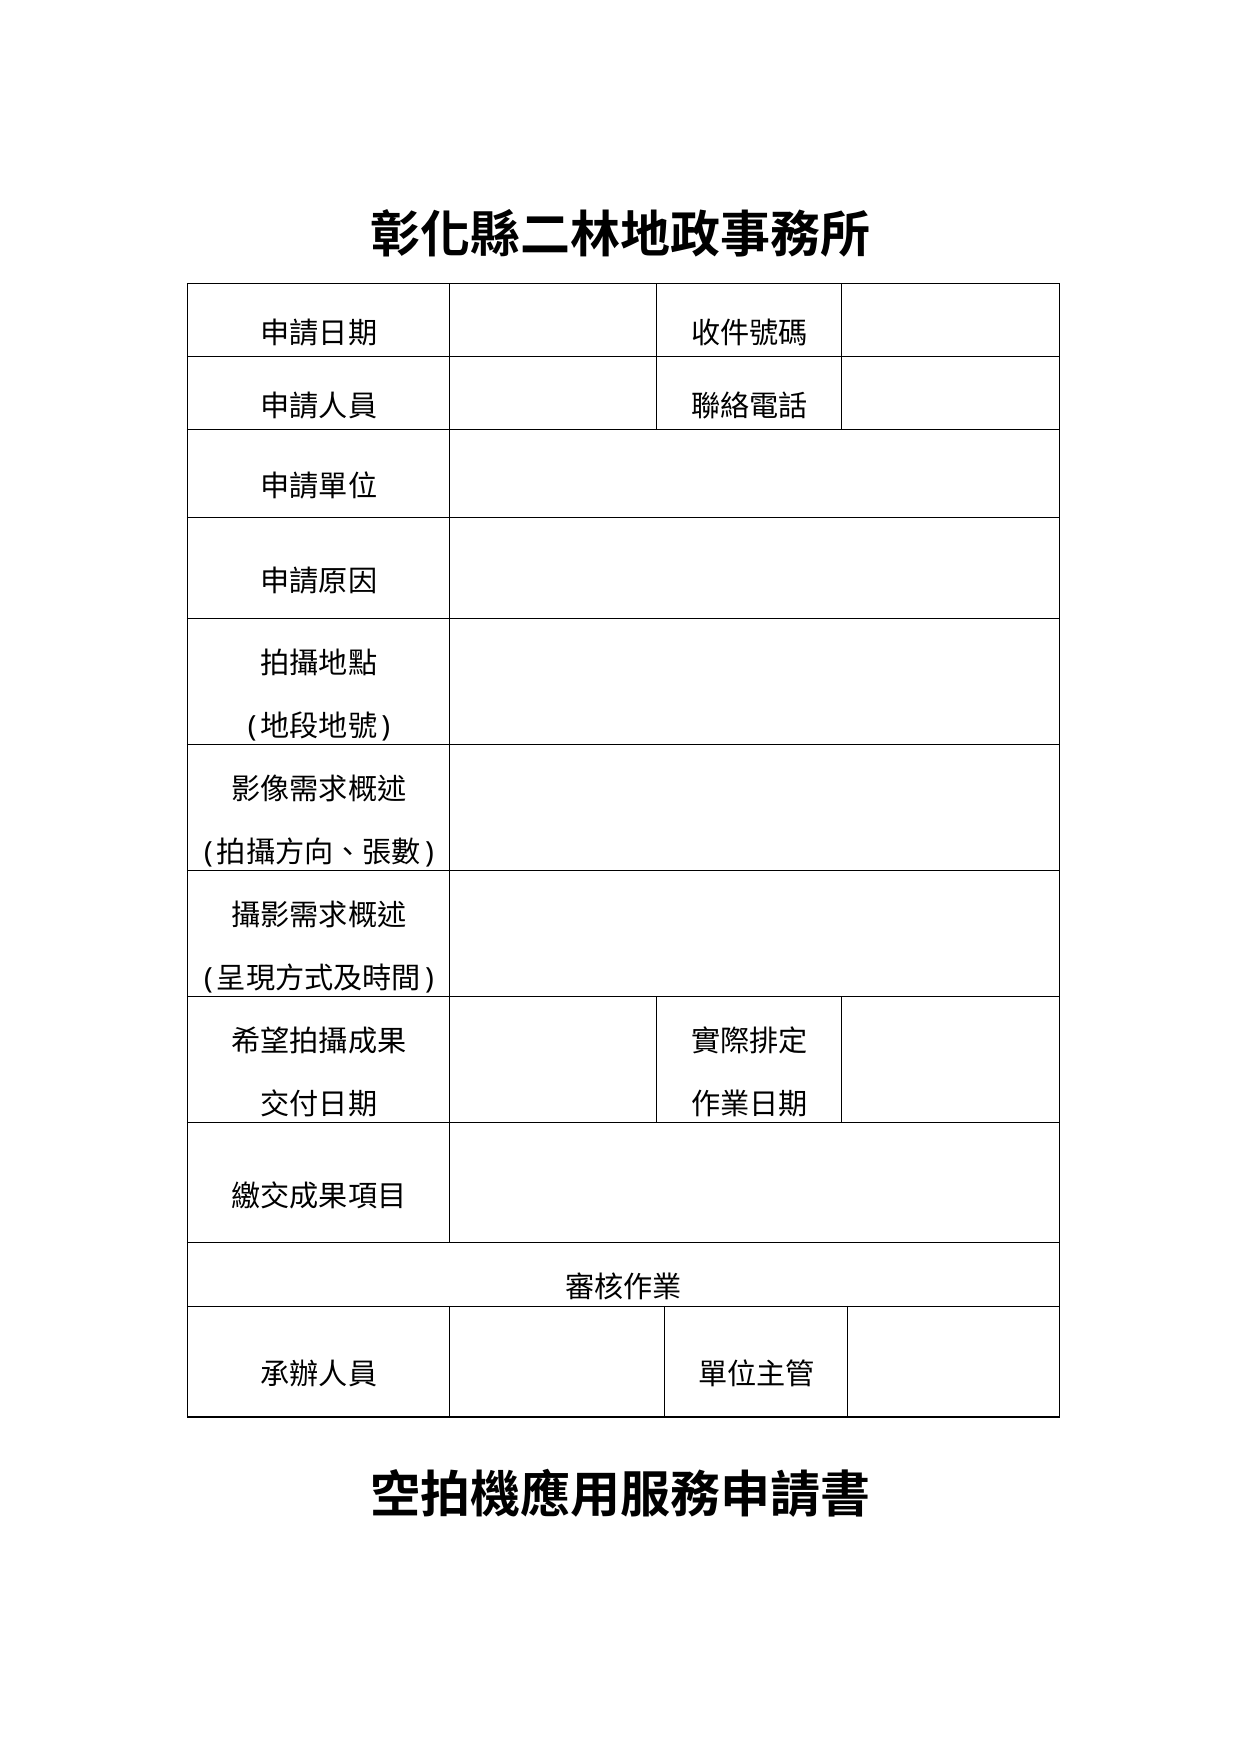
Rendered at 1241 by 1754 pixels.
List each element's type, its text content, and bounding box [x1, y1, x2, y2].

text 空拍機應用服務申請書 [187, 1418, 1053, 1542]
table_cell 聯絡電話 [657, 357, 841, 429]
table_cell 希望拍攝成果 交付日期 [188, 997, 449, 1122]
table_cell [450, 871, 1059, 996]
table_header [450, 284, 656, 356]
table_cell 申請人員 [188, 357, 449, 429]
table_cell [450, 430, 1059, 517]
table_cell [842, 357, 1059, 429]
table_header 收件號碼 [657, 284, 841, 356]
table_cell [450, 997, 656, 1122]
table_cell [450, 518, 1059, 618]
table_cell 影像需求概述 (拍攝方向、張數) [188, 745, 449, 870]
table_cell 單位主管 [665, 1307, 847, 1416]
table_header [842, 284, 1059, 356]
table_cell 實際排定 作業日期 [657, 997, 841, 1122]
table_cell [842, 997, 1059, 1122]
table_cell [450, 357, 656, 429]
table_cell 攝影需求概述 (呈現方式及時間) [188, 871, 449, 996]
table_cell 申請單位 [188, 430, 449, 517]
table_cell [450, 619, 1059, 744]
table_cell [450, 745, 1059, 870]
table_cell 拍攝地點 (地段地號) [188, 619, 449, 744]
table_header 申請日期 [188, 284, 449, 356]
table_cell [450, 1123, 1059, 1242]
table_cell [450, 1307, 664, 1416]
table_cell 承辦人員 [188, 1307, 449, 1416]
table_cell 申請原因 [188, 518, 449, 618]
text 彰化縣二林地政事務所 [187, 158, 1053, 283]
table_cell [848, 1307, 1059, 1416]
table_cell 審核作業 [188, 1243, 1059, 1306]
table_cell 繳交成果項目 [188, 1123, 449, 1242]
